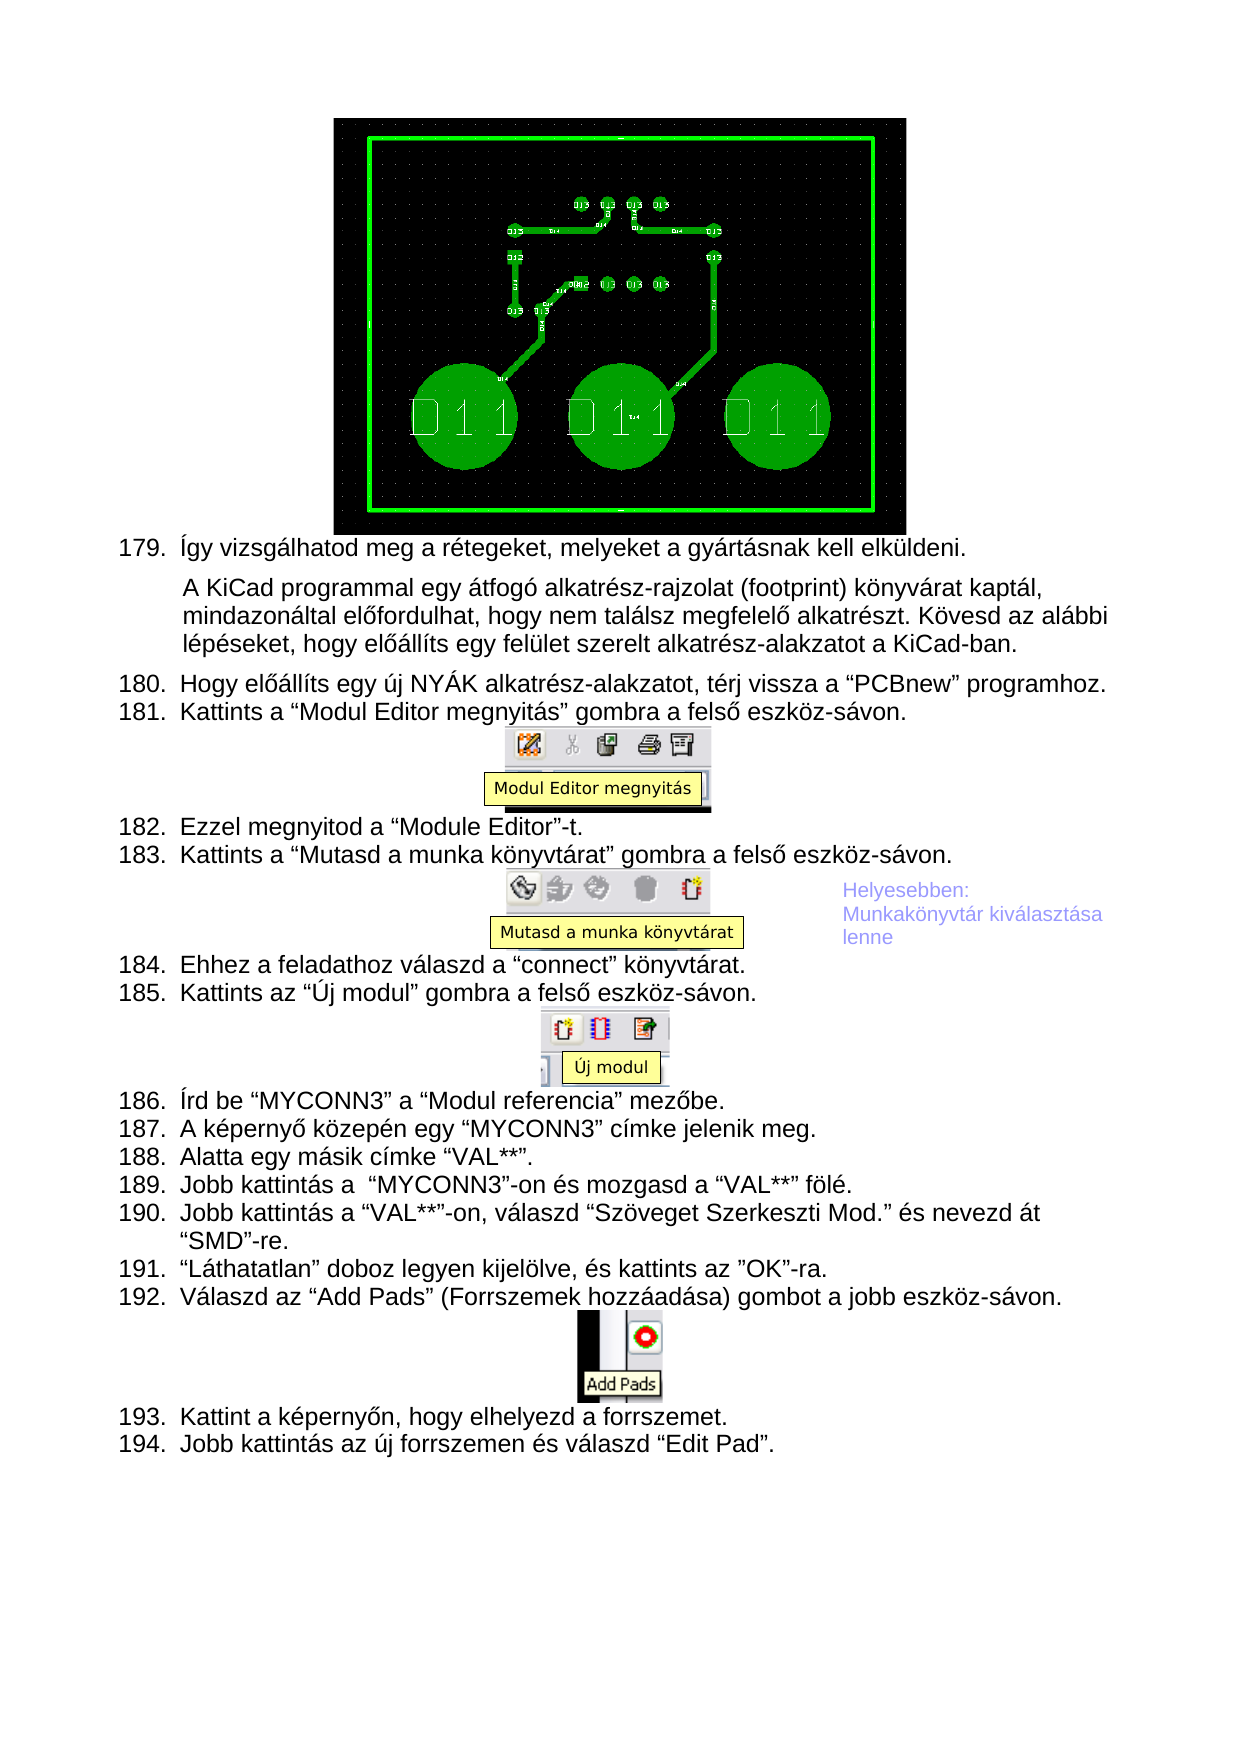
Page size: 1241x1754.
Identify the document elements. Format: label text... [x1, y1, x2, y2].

list Kattints a “Modul Editor megnyitás” gombra a felső eszköz-sávon. [118, 697, 1122, 725]
list “Láthatatlan” doboz legyen kijelölve, és kattints az ”OK”-ra. [118, 1255, 1122, 1283]
list Ehhez a feladathoz válaszd a “connect” könyvtárat. [118, 868, 1122, 979]
list Jobb kattintás az új forrszemen és válaszd “Edit Pad”. [118, 1430, 1122, 1458]
list Így vizsgálhatod meg a rétegeket, melyeket a gyártásnak kell elküldeni. [118, 118, 1122, 562]
list Kattint a képernyőn, hogy elhelyezd a forrszemet. [118, 1311, 1122, 1430]
list A képernyő közepén egy “MYCONN3” címke jelenik meg. [118, 1115, 1122, 1143]
list Alatta egy másik címke “VAL**”. [118, 1143, 1122, 1171]
text A KiCad programmal egy átfogó alkatrész-rajzolat (footprint) könyvárat kaptál, mindazonáltal előfordulhat, hogy nem találsz megfelelő alkatrészt. Kövesd az alábbi lépéseket, hogy előállíts egy felület szerelt alkatrész-alakzatot a KiCad-ban. [182, 574, 1122, 658]
list Ezzel megnyitod a “Module Editor”-t. [118, 725, 1122, 840]
list Kattints az “Új modul” gombra a felső eszköz-sávon. [118, 979, 1122, 1007]
list Írd be “MYCONN3” a “Modul referencia” mezőbe. [118, 1007, 1122, 1115]
list Kattints a “Mutasd a munka könyvtárat” gombra a felső eszköz-sávon. [118, 840, 1122, 868]
list Jobb kattintás a “MYCONN3”-on és mozgasd a “VAL**” fölé. [118, 1171, 1122, 1199]
list Válaszd az “Add Pads” (Forrszemek hozzáadása) gombot a jobb eszköz-sávon. [118, 1283, 1122, 1311]
list Hogy előállíts egy új NYÁK alkatrész-alakzatot, térj vissza a “PCBnew” programhoz. [118, 669, 1122, 697]
list Jobb kattintás a “VAL**”-on, válaszd “Szöveget Szerkeszti Mod.” és nevezd át “SMD”-re. [118, 1199, 1122, 1255]
